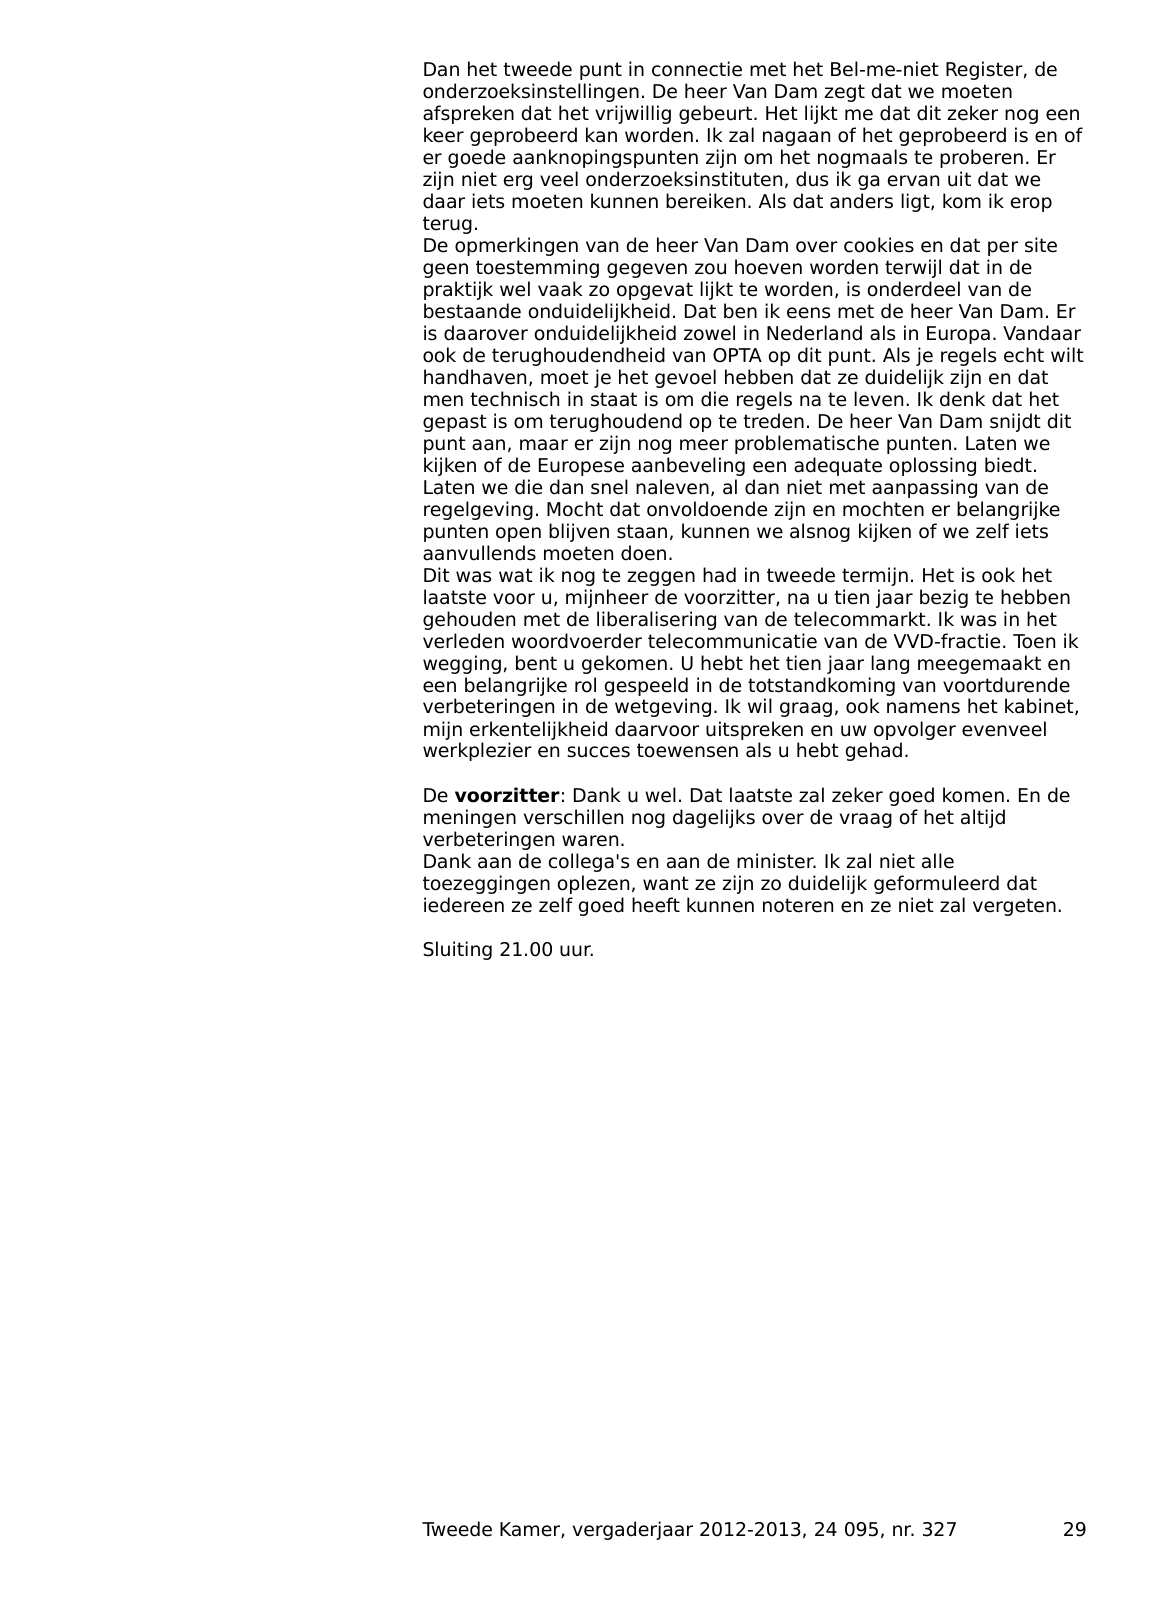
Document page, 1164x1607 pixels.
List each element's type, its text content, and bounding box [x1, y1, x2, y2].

text Dit was wat ik nog te zeggen had in tweede termijn. Het is ook het laatste voor u, mijnheer de voorzitter, na u tien jaar bezig te hebben gehouden met de liberalisering van de telecommarkt. Ik was in het verleden woordvoerder telecommunicatie van de VVD-fractie. Toen ik wegging, bent u gekomen. U hebt het tien jaar lang meegemaakt en een belangrijke rol gespeeld in de totstandkoming van voortdurende verbeteringen in de wetgeving. Ik wil graag, ook namens het kabinet, mijn erkentelijkheid daarvoor uitspreken en uw opvolger evenveel werkplezier en succes toewensen als u hebt gehad. [422, 564, 1087, 762]
text Dan het tweede punt in connectie met het Bel-me-niet Register, de onderzoeksinstellingen. De heer Van Dam zegt dat we moeten afspreken dat het vrijwillig gebeurt. Het lijkt me dat dit zeker nog een keer geprobeerd kan worden. Ik zal nagaan of het geprobeerd is en of er goede aanknopingspunten zijn om het nogmaals te proberen. Er zijn niet erg veel onderzoeksinstituten, dus ik ga ervan uit dat we daar iets moeten kunnen bereiken. Als dat anders ligt, kom ik erop terug. [422, 59, 1087, 235]
text Dank aan de collega's en aan de minister. Ik zal niet alle toezeggingen oplezen, want ze zijn zo duidelijk geformuleerd dat iedereen ze zelf goed heeft kunnen noteren en ze niet zal vergeten. [422, 851, 1087, 916]
text Sluiting 21.00 uur. [422, 939, 1087, 961]
text De voorzitter: Dank u wel. Dat laatste zal zeker goed komen. En de meningen verschillen nog dagelijks over de vraag of het altijd verbeteringen waren. [422, 784, 1087, 851]
text De opmerkingen van de heer Van Dam over cookies en dat per site geen toestemming gegeven zou hoeven worden terwijl dat in de praktijk wel vaak zo opgevat lijkt te worden, is onderdeel van de bestaande onduidelijkheid. Dat ben ik eens met de heer Van Dam. Er is daarover onduidelijkheid zowel in Nederland als in Europa. Vandaar ook de terughoudendheid van OPTA op dit punt. Als je regels echt wilt handhaven, moet je het gevoel hebben dat ze duidelijk zijn en dat men technisch in staat is om die regels na te leven. Ik denk dat het gepast is om terughoudend op te treden. De heer Van Dam snijdt dit punt aan, maar er zijn nog meer problematische punten. Laten we kijken of de Europese aanbeveling een adequate oplossing biedt. Laten we die dan snel naleven, al dan niet met aanpassing van de regelgeving. Mocht dat onvoldoende zijn en mochten er belangrijke punten open blijven staan, kunnen we alsnog kijken of we zelf iets aanvullends moeten doen. [422, 235, 1087, 564]
